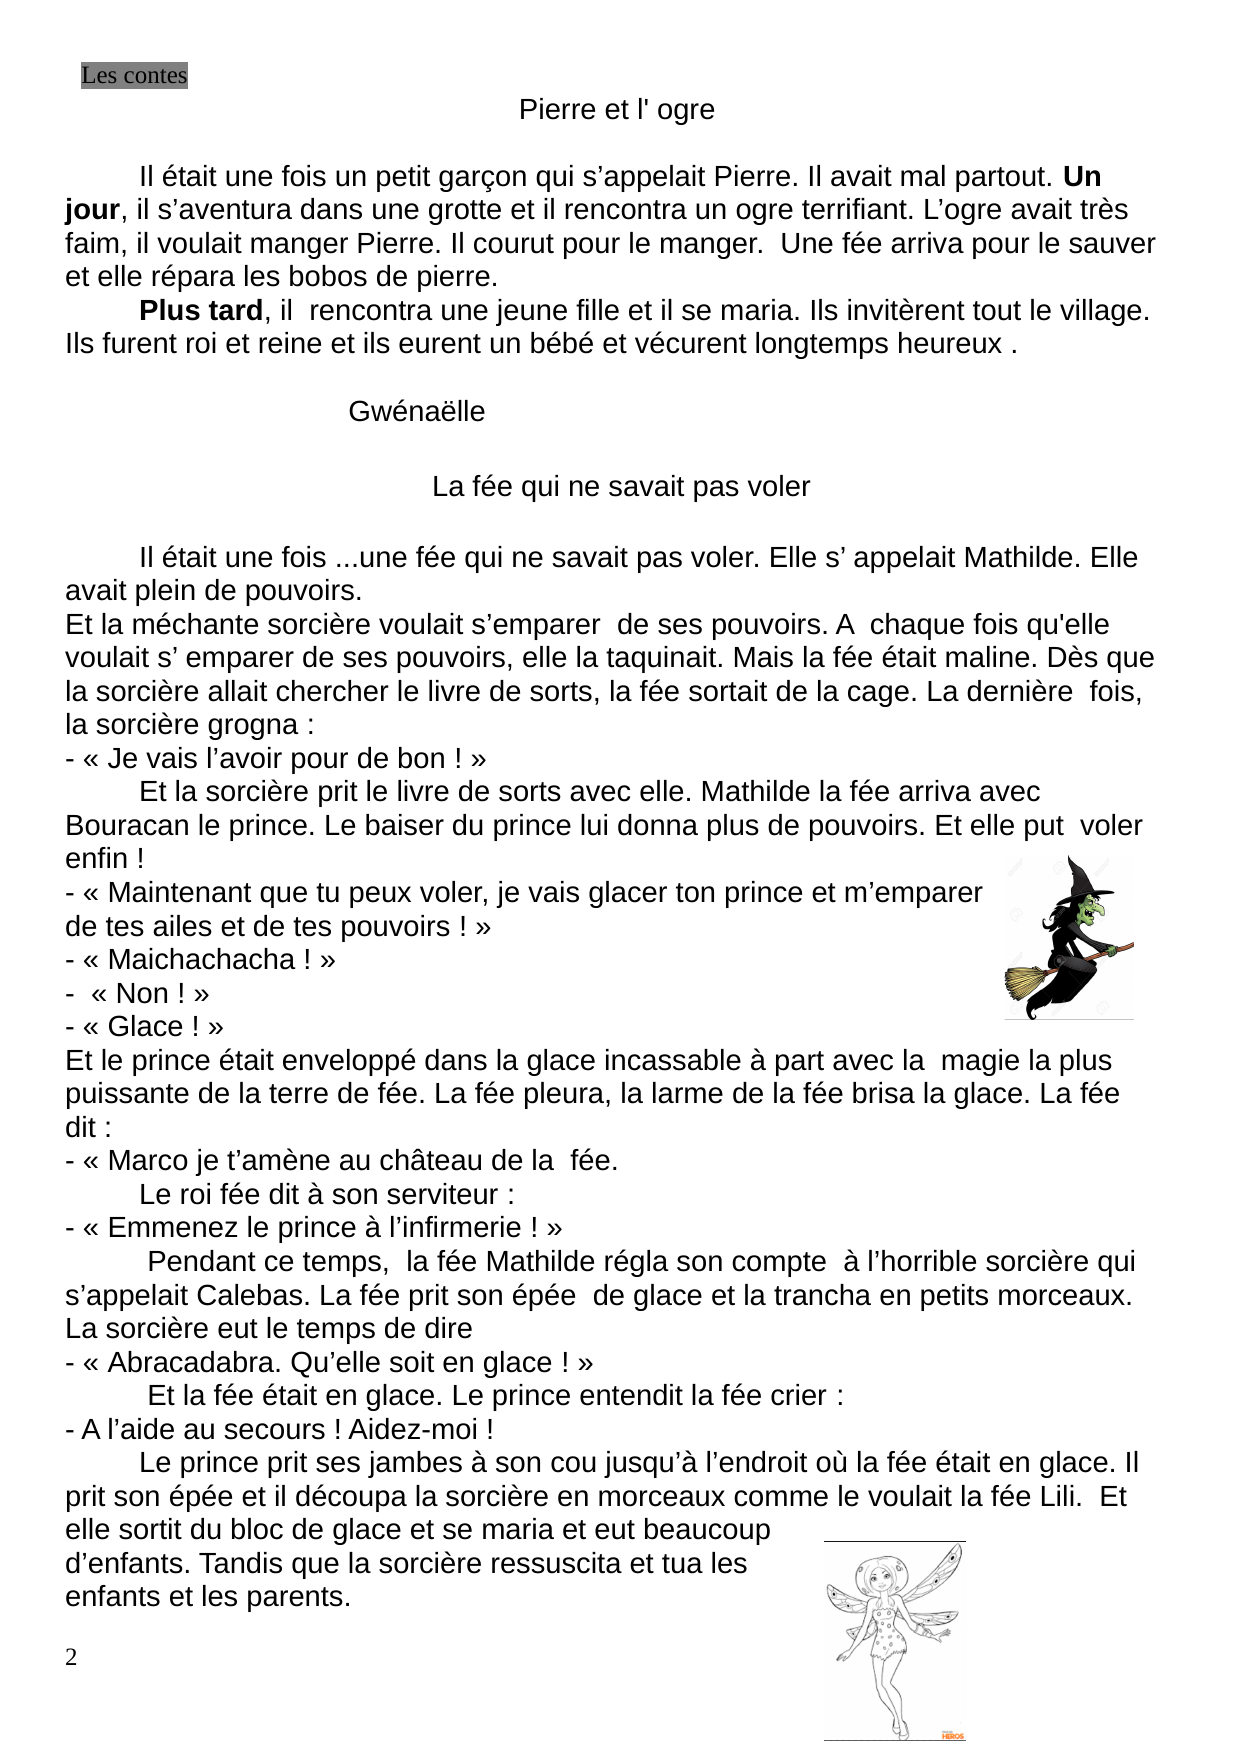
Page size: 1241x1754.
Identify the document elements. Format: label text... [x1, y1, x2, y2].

text - « Marco je t’amène au château de la fée. [65, 1143, 1169, 1177]
text [1134, 942, 1169, 976]
picture [1004, 855, 1134, 1020]
text Il était une fois un petit garçon qui s’appelait Pierre. Il avait mal partout. Un jour, il s’aventura dans une grotte et il rencontra un ogre terrifiant. L’ogre avait très faim, il voulait manger Pierre. Il courut pour le manger. Une fée arriva pour le sauver et elle répara les bobos de pierre. [65, 159, 1169, 293]
text - « Maichachacha ! » [65, 942, 1004, 976]
text - « Glace ! » [65, 1009, 1169, 1043]
text Pierre et l' ogre [65, 92, 1169, 125]
text Le prince prit ses jambes à son cou jusqu’à l’endroit où la fée était en glace. Il prit son épée et il découpa la sorcière en morceaux comme le voulait la fée Lili. Et elle sortit du bloc de glace et se maria et eut beaucoup d’enfants. Tandis que la sorcière ressuscita et tua les enfants et les parents. [65, 1445, 1169, 1613]
text - « Maintenant que tu peux voler, je vais glacer ton prince et m’emparer de tes ailes et de tes pouvoirs ! » [65, 875, 1004, 942]
text - « Non ! » [65, 976, 1004, 1009]
text Et la méchante sorcière voulait s’emparer de ses pouvoirs. A chaque fois qu'elle voulait s’ emparer de ses pouvoirs, elle la taquinait. Mais la fée était maline. Dès que la sorcière allait chercher le livre de sorts, la fée sortait de la cage. La dernière fois, la sorcière grogna : [65, 607, 1169, 741]
picture [824, 1541, 966, 1741]
text La fée qui ne savait pas voler [65, 461, 1169, 506]
text - « Abracadabra. Qu’elle soit en glace ! » [65, 1345, 1169, 1378]
text - A l’aide au secours ! Aidez-moi ! [65, 1412, 1169, 1445]
text [1134, 976, 1169, 1009]
text - « Emmenez le prince à l’infirmerie ! » [65, 1211, 1169, 1244]
text Il était une fois ...une fée qui ne savait pas voler. Elle s’ appelait Mathilde. Elle avait plein de pouvoirs. [65, 540, 1169, 607]
text Gwénaëlle [65, 394, 1169, 427]
text Et la fée était en glace. Le prince entendit la fée crier : [65, 1378, 1169, 1412]
text Pendant ce temps, la fée Mathilde régla son compte à l’horrible sorcière qui s’appelait Calebas. La fée prit son épée de glace et la trancha en petits morceaux. La sorcière eut le temps de dire [65, 1244, 1169, 1345]
text Et la sorcière prit le livre de sorts avec elle. Mathilde la fée arriva avec Bouracan le prince. Le baiser du prince lui donna plus de pouvoirs. Et elle put voler enfin ! [65, 774, 1169, 875]
text Le roi fée dit à son serviteur : [65, 1177, 1169, 1211]
text [1134, 875, 1169, 942]
text Et le prince était enveloppé dans la glace incassable à part avec la magie la plus puissante de la terre de fée. La fée pleura, la larme de la fée brisa la glace. La fée dit : [65, 1043, 1169, 1143]
text - « Je vais l’avoir pour de bon ! » [65, 741, 1169, 774]
text Plus tard, il rencontra une jeune fille et il se maria. Ils invitèrent tout le village. Ils furent roi et reine et ils eurent un bébé et vécurent longtemps heureux . [65, 293, 1169, 360]
